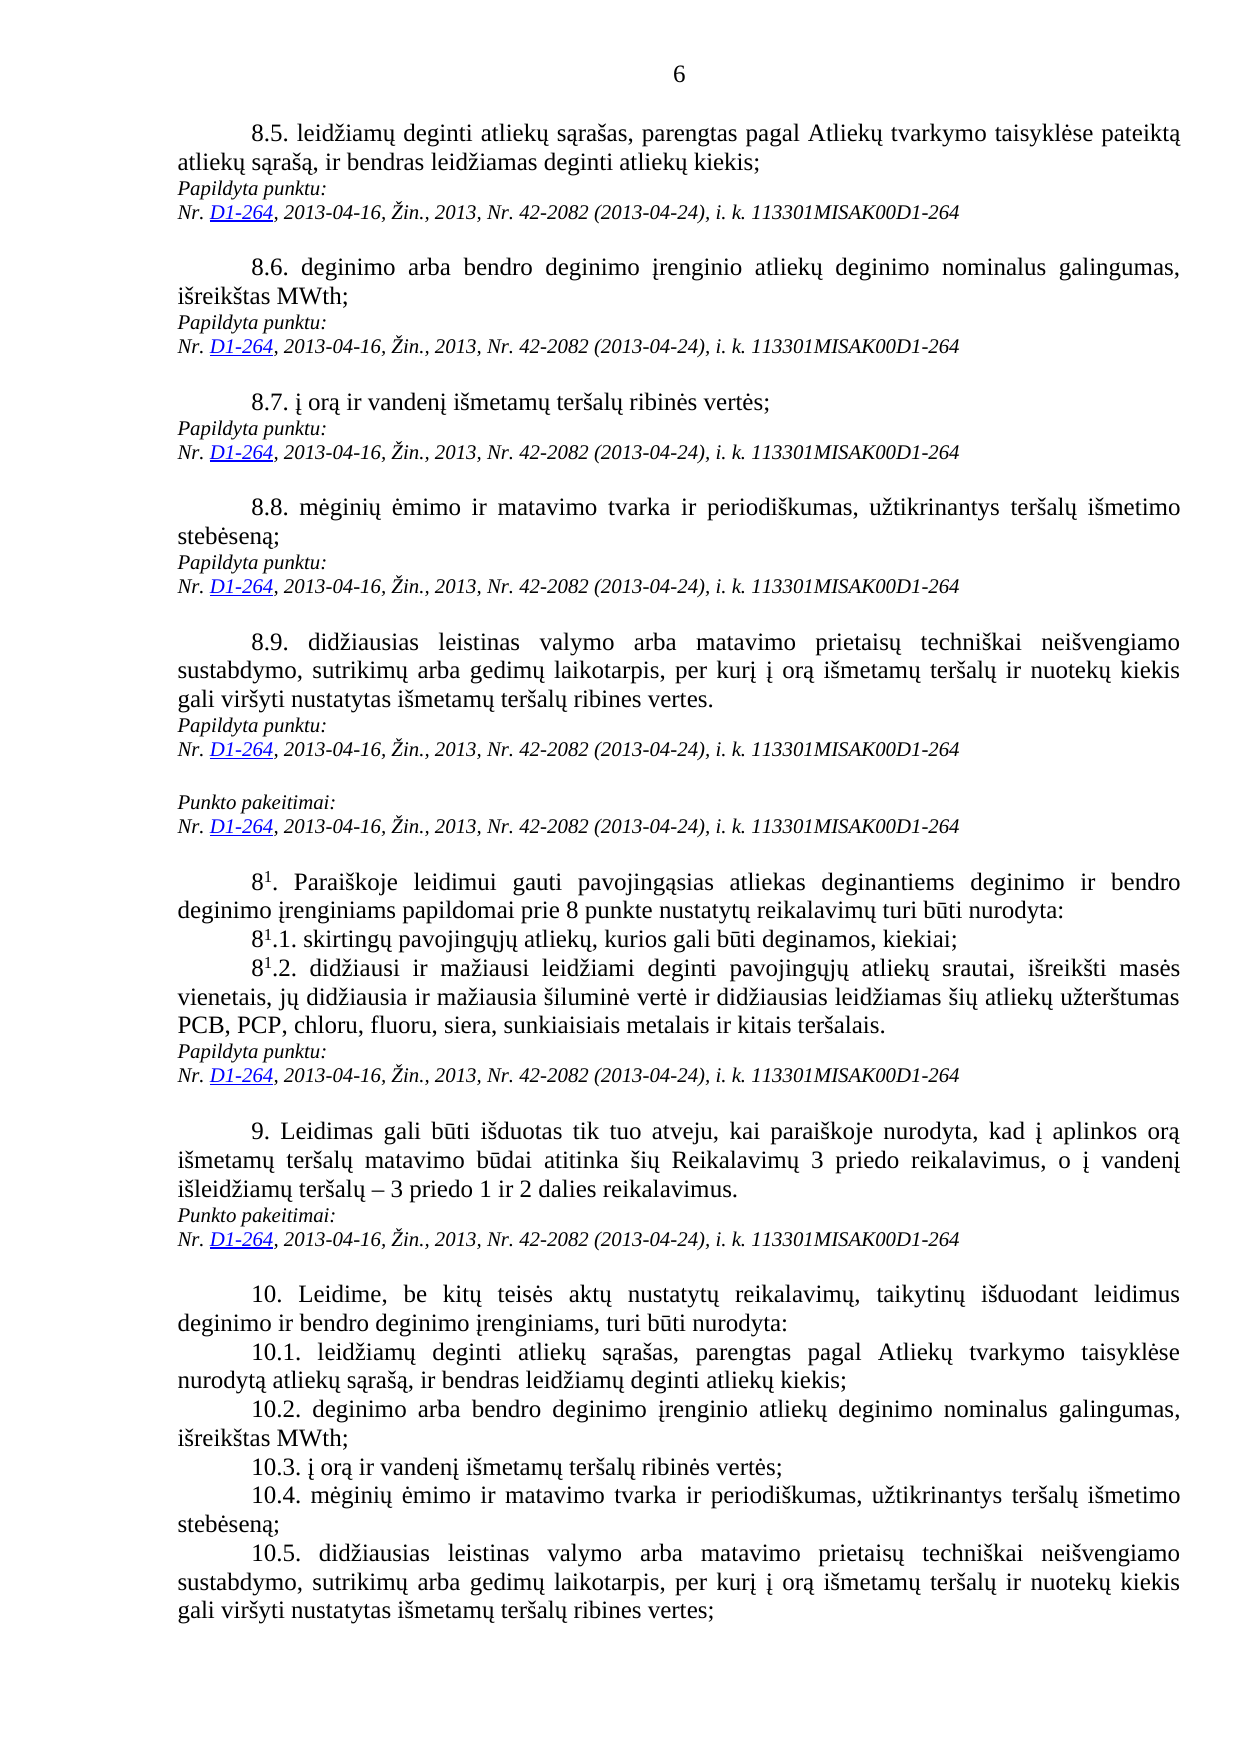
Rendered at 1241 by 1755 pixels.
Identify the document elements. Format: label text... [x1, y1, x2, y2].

text 8.8. mėginių ėmimo ir matavimo tvarka ir periodiškumas, užtikrinantys teršalų išmetimo stebėseną; [177, 492, 1181, 550]
text 81.2. didžiausi ir mažiausi leidžiami deginti pavojingųjų atliekų srautai, išreikšti masės vienetais, jų didžiausia ir mažiausia šiluminė vertė ir didžiausias leidžiamas šių atliekų užterštumas PCB, PCP, chloru, fluoru, siera, sunkiaisiais metalais ir kitais teršalais. [177, 953, 1181, 1039]
text 10.5. didžiausias leistinas valymo arba matavimo prietaisų techniškai neišvengiamo sustabdymo, sutrikimų arba gedimų laikotarpis, per kurį į orą išmetamų teršalų ir nuotekų kiekis gali viršyti nustatytas išmetamų teršalų ribines vertes; [177, 1538, 1181, 1624]
text Nr. D1-264, 2013-04-16, Žin., 2013, Nr. 42-2082 (2013-04-24), i. k. 113301MISAK00D1-264 [177, 440, 1181, 464]
text 81.1. skirtingų pavojingųjų atliekų, kurios gali būti deginamos, kiekiai; [177, 924, 1181, 953]
text 8.5. leidžiamų deginti atliekų sąrašas, parengtas pagal Atliekų tvarkymo taisyklėse pateiktą atliekų sąrašą, ir bendras leidžiamas deginti atliekų kiekis; [177, 118, 1181, 176]
text 8.6. deginimo arba bendro deginimo įrenginio atliekų deginimo nominalus galingumas, išreikštas MWth; [177, 252, 1181, 310]
text Papildyta punktu: [177, 176, 1181, 200]
text 81. Paraiškoje leidimui gauti pavojingąsias atliekas deginantiems deginimo ir bendro deginimo įrenginiams papildomai prie 8 punkte nustatytų reikalavimų turi būti nurodyta: [177, 867, 1181, 924]
text 10.4. mėginių ėmimo ir matavimo tvarka ir periodiškumas, užtikrinantys teršalų išmetimo stebėseną; [177, 1481, 1181, 1538]
text 10.2. deginimo arba bendro deginimo įrenginio atliekų deginimo nominalus galingumas, išreikštas MWth; [177, 1394, 1181, 1452]
text Nr. D1-264, 2013-04-16, Žin., 2013, Nr. 42-2082 (2013-04-24), i. k. 113301MISAK00D1-264 [177, 1227, 1181, 1251]
text 10.3. į orą ir vandenį išmetamų teršalų ribinės vertės; [177, 1452, 1181, 1481]
text 10.1. leidžiamų deginti atliekų sąrašas, parengtas pagal Atliekų tvarkymo taisyklėse nurodytą atliekų sąrašą, ir bendras leidžiamų deginti atliekų kiekis; [177, 1337, 1181, 1394]
text Nr. D1-264, 2013-04-16, Žin., 2013, Nr. 42-2082 (2013-04-24), i. k. 113301MISAK00D1-264 [177, 737, 1181, 761]
text Papildyta punktu: [177, 713, 1181, 737]
text 8.9. didžiausias leistinas valymo arba matavimo prietaisų techniškai neišvengiamo sustabdymo, sutrikimų arba gedimų laikotarpis, per kurį į orą išmetamų teršalų ir nuotekų kiekis gali viršyti nustatytas išmetamų teršalų ribines vertes. [177, 627, 1181, 713]
text 8.7. į orą ir vandenį išmetamų teršalų ribinės vertės; [177, 387, 1181, 416]
text Nr. D1-264, 2013-04-16, Žin., 2013, Nr. 42-2082 (2013-04-24), i. k. 113301MISAK00D1-264 [177, 200, 1181, 224]
text Punkto pakeitimai: [177, 1202, 1181, 1227]
text Nr. D1-264, 2013-04-16, Žin., 2013, Nr. 42-2082 (2013-04-24), i. k. 113301MISAK00D1-264 [177, 574, 1181, 598]
text Papildyta punktu: [177, 550, 1181, 574]
text Papildyta punktu: [177, 1039, 1181, 1063]
text Punkto pakeitimai: [177, 790, 1181, 814]
text 9. Leidimas gali būti išduotas tik tuo atveju, kai paraiškoje nurodyta, kad į aplinkos orą išmetamų teršalų matavimo būdai atitinka šių Reikalavimų 3 priedo reikalavimus, o į vandenį išleidžiamų teršalų – 3 priedo 1 ir 2 dalies reikalavimus. [177, 1116, 1181, 1202]
text Papildyta punktu: [177, 310, 1181, 334]
text Nr. D1-264, 2013-04-16, Žin., 2013, Nr. 42-2082 (2013-04-24), i. k. 113301MISAK00D1-264 [177, 814, 1181, 838]
text Papildyta punktu: [177, 416, 1181, 440]
text Nr. D1-264, 2013-04-16, Žin., 2013, Nr. 42-2082 (2013-04-24), i. k. 113301MISAK00D1-264 [177, 1063, 1181, 1087]
text Nr. D1-264, 2013-04-16, Žin., 2013, Nr. 42-2082 (2013-04-24), i. k. 113301MISAK00D1-264 [177, 334, 1181, 358]
text 10. Leidime, be kitų teisės aktų nustatytų reikalavimų, taikytinų išduodant leidimus deginimo ir bendro deginimo įrenginiams, turi būti nurodyta: [177, 1279, 1181, 1337]
